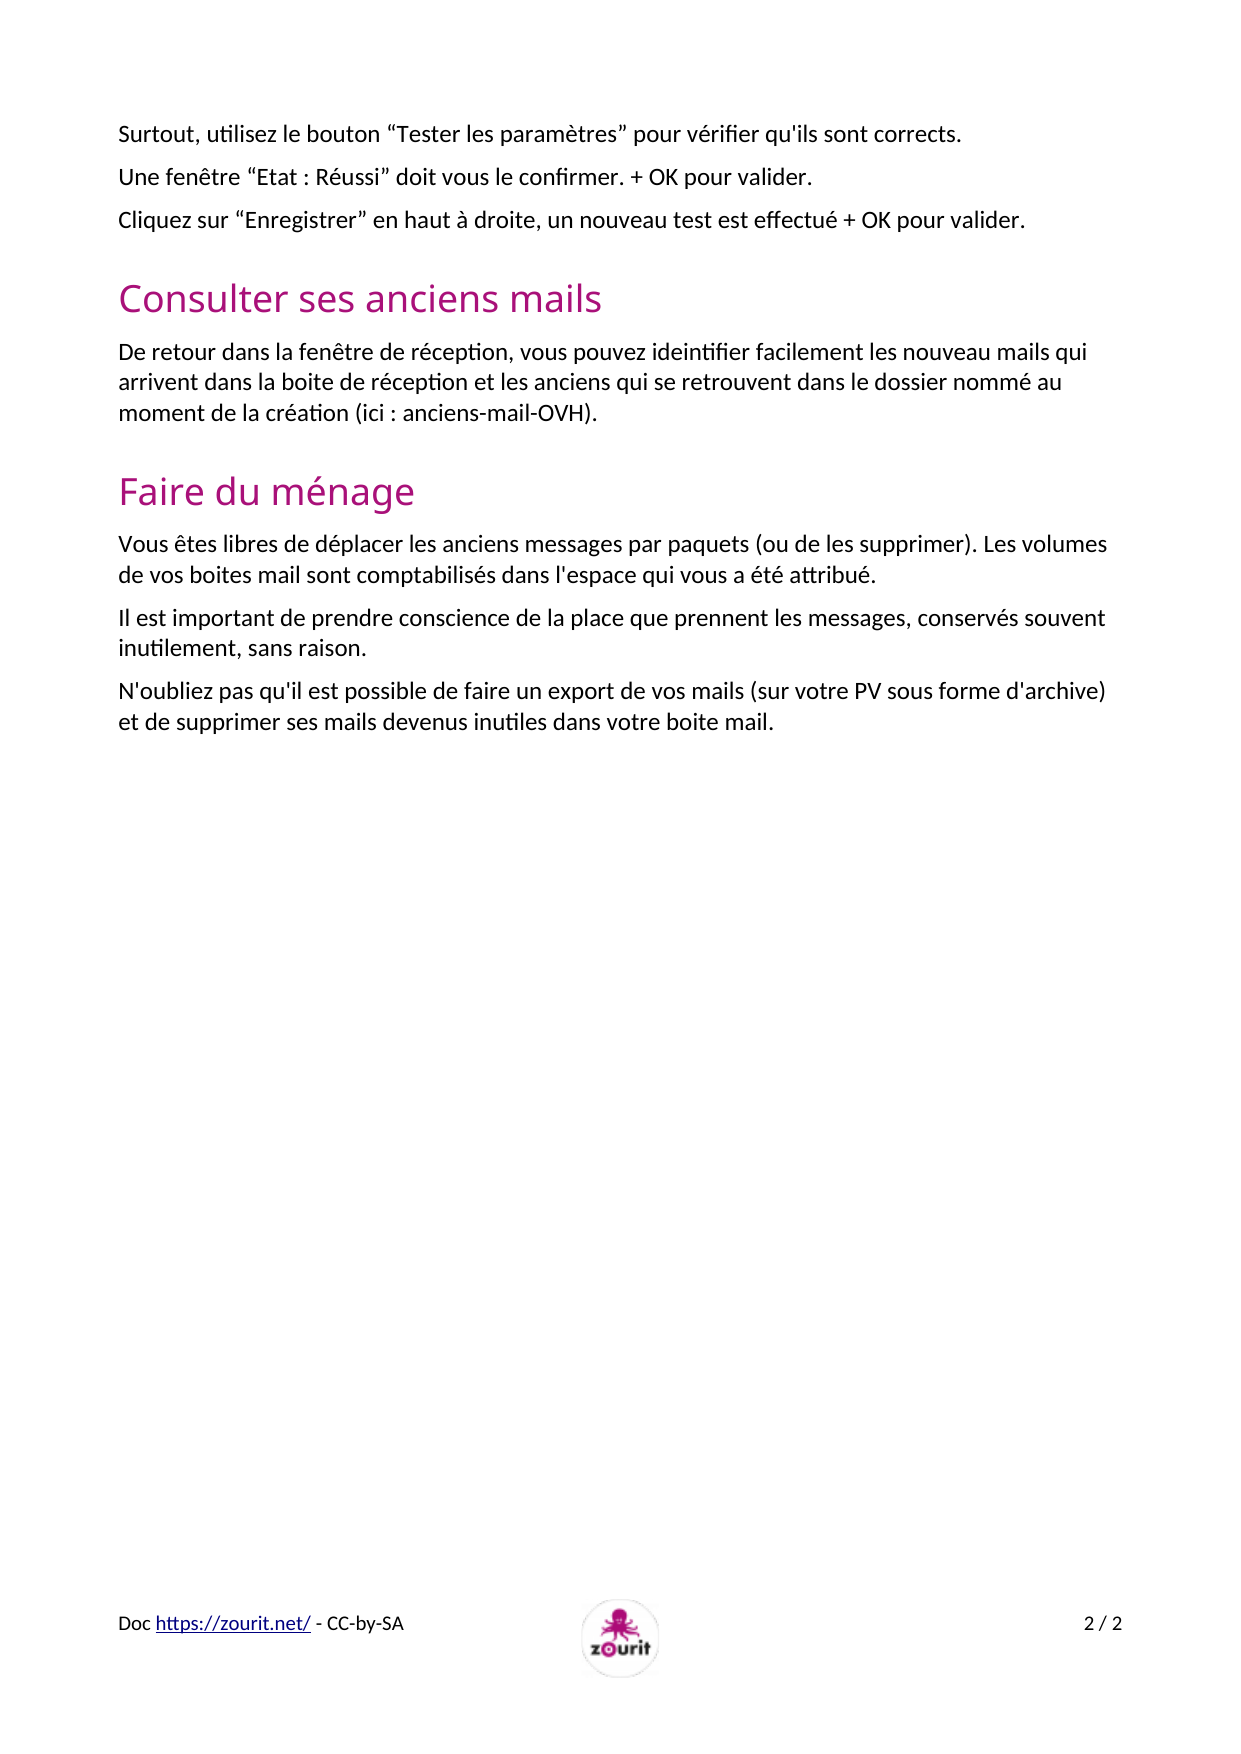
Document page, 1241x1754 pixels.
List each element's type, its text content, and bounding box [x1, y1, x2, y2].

text Vous êtes libres de déplacer les anciens messages par paquets (ou de les supprimer). Les volumes de vos boites mail sont comptabilisés dans l'espace qui vous a été attribué. [118, 528, 1122, 589]
text Une fenêtre “Etat : Réussi” doit vous le confirmer. + OK pour valider. [118, 161, 1122, 192]
text Il est important de prendre conscience de la place que prennent les messages, conservés souvent inutilement, sans raison. [118, 602, 1122, 663]
text Cliquez sur “Enregistrer” en haut à droite, un nouveau test est effectué + OK pour valider. [118, 204, 1122, 235]
picture [581, 1599, 660, 1678]
text De retour dans la fenêtre de réception, vous pouvez ideintifier facilement les nouveau mails qui arrivent dans la boite de réception et les anciens qui se retrouvent dans le dossier nommé au moment de la création (ici : anciens-mail-OVH). [118, 336, 1122, 427]
subtitle Consulter ses anciens mails [118, 272, 1122, 323]
text N'oubliez pas qu'il est possible de faire un export de vos mails (sur votre PV sous forme d'archive) et de supprimer ses mails devenus inutiles dans votre boite mail. [118, 675, 1122, 736]
text Surtout, utilisez le bouton “Tester les paramètres” pour vérifier qu'ils sont corrects. [118, 118, 1122, 149]
subtitle Faire du ménage [118, 465, 1122, 516]
